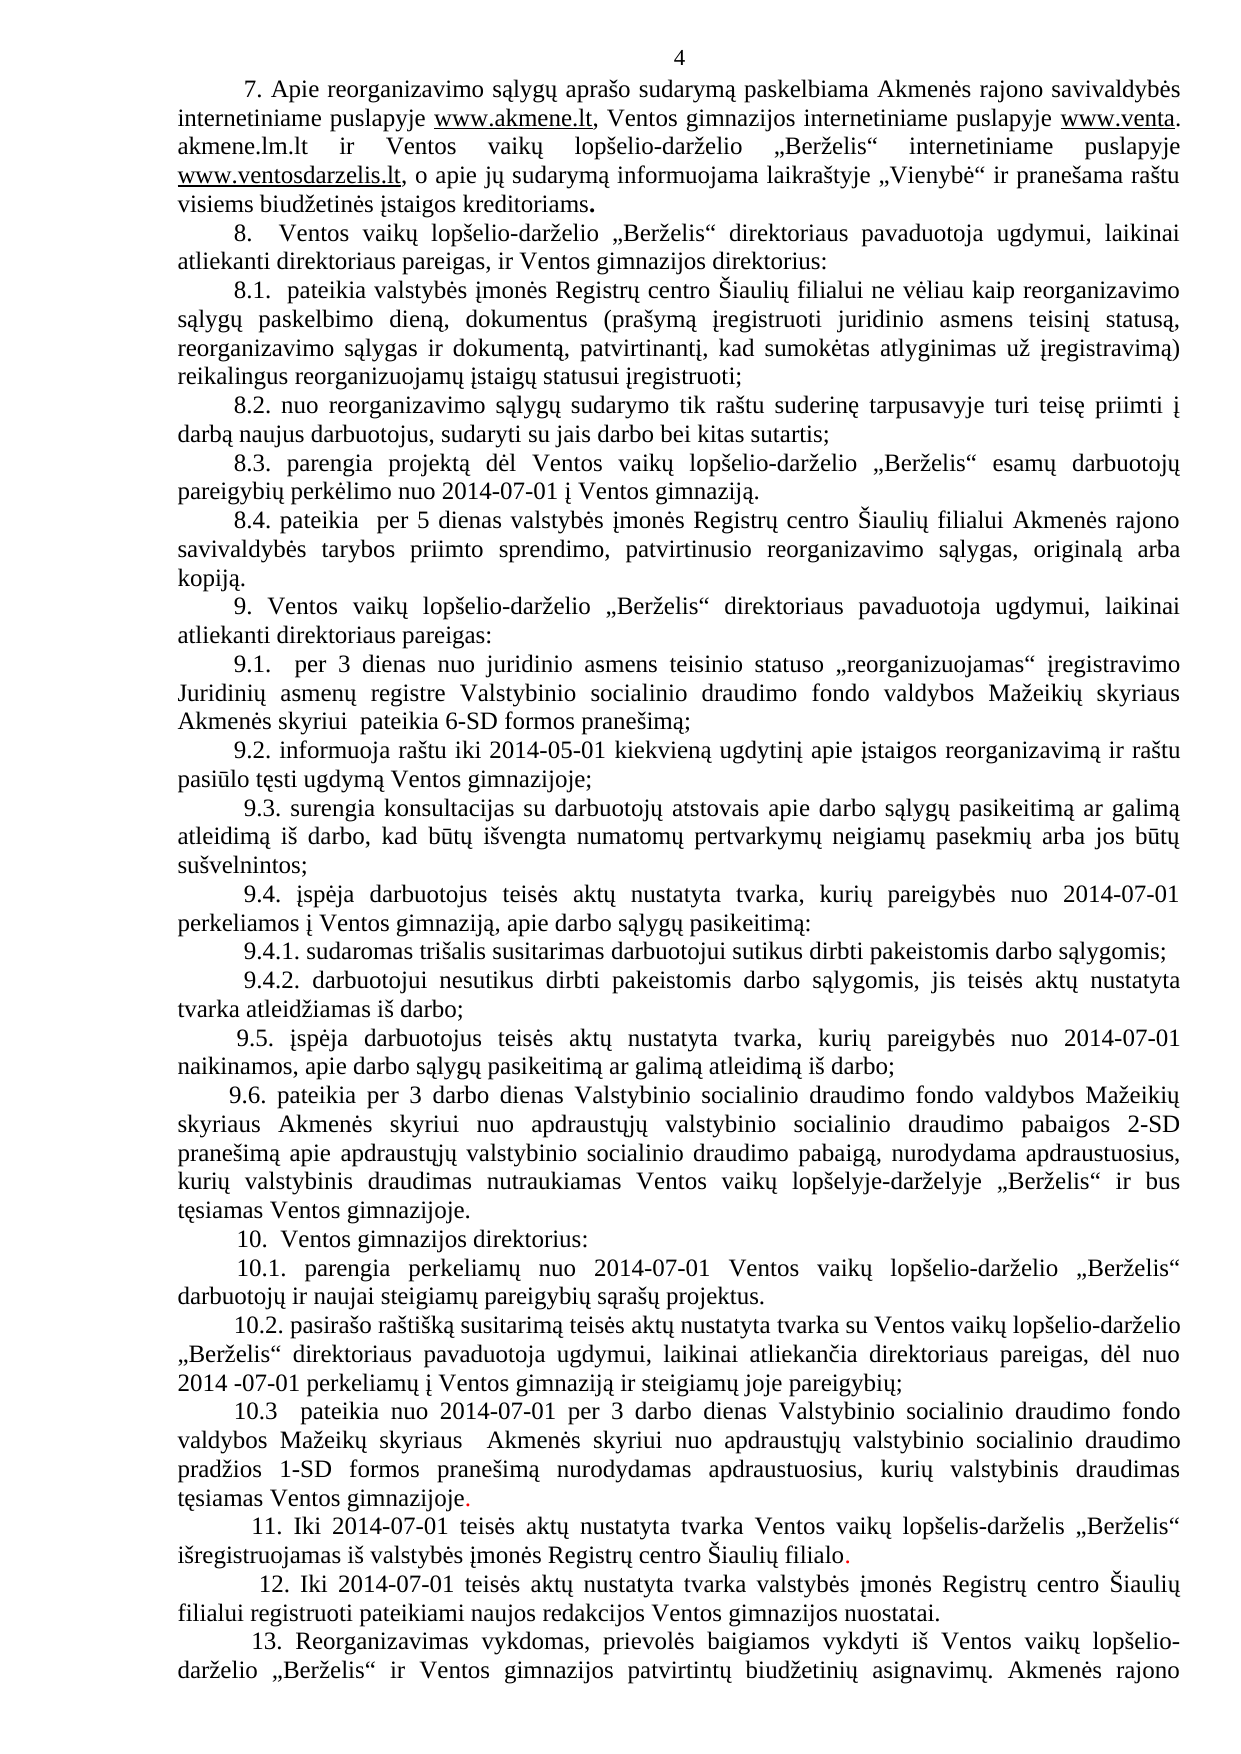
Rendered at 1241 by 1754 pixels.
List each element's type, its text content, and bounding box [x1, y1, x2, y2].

text 8.1. pateikia valstybės įmonės Registrų centro Šiaulių filialui ne vėliau kaip reorganizavimo sąlygų paskelbimo dieną, dokumentus (prašymą įregistruoti juridinio asmens teisinį statusą, reorganizavimo sąlygas ir dokumentą, patvirtinantį, kad sumokėtas atlyginimas už įregistravimą) reikalingus reorganizuojamų įstaigų statusui įregistruoti; [177, 275, 1181, 390]
text 8.2. nuo reorganizavimo sąlygų sudarymo tik raštu suderinę tarpusavyje turi teisę priimti į darbą naujus darbuotojus, sudaryti su jais darbo bei kitas sutartis; [177, 390, 1181, 448]
text 9.4. įspėja darbuotojus teisės aktų nustatyta tvarka, kurių pareigybės nuo 2014-07-01 perkeliamos į Ventos gimnaziją, apie darbo sąlygų pasikeitimą: [177, 879, 1181, 936]
text 11. Iki 2014-07-01 teisės aktų nustatyta tvarka Ventos vaikų lopšelis-darželis „Berželis“ išregistruojamas iš valstybės įmonės Registrų centro Šiaulių filialo. [177, 1511, 1181, 1569]
text 10. Ventos gimnazijos direktorius: [177, 1224, 1181, 1253]
text 9.4.2. darbuotojui nesutikus dirbti pakeistomis darbo sąlygomis, jis teisės aktų nustatyta tvarka atleidžiamas iš darbo; [177, 965, 1181, 1023]
text 10.3 pateikia nuo 2014-07-01 per 3 darbo dienas Valstybinio socialinio draudimo fondo valdybos Mažeikų skyriaus Akmenės skyriui nuo apdraustųjų valstybinio socialinio draudimo pradžios 1-SD formos pranešimą nurodydamas apdraustuosius, kurių valstybinis draudimas tęsiamas Ventos gimnazijoje. [177, 1396, 1181, 1511]
text 9.3. surengia konsultacijas su darbuotojų atstovais apie darbo sąlygų pasikeitimą ar galimą atleidimą iš darbo, kad būtų išvengta numatomų pertvarkymų neigiamų pasekmių arba jos būtų sušvelnintos; [177, 793, 1181, 879]
text 9.2. informuoja raštu iki 2014-05-01 kiekvieną ugdytinį apie įstaigos reorganizavimą ir raštu pasiūlo tęsti ugdymą Ventos gimnazijoje; [177, 735, 1181, 793]
text 12. Iki 2014-07-01 teisės aktų nustatyta tvarka valstybės įmonės Registrų centro Šiaulių filialui registruoti pateikiami naujos redakcijos Ventos gimnazijos nuostatai. [177, 1569, 1181, 1626]
text 8.3. parengia projektą dėl Ventos vaikų lopšelio-darželio „Berželis“ esamų darbuotojų pareigybių perkėlimo nuo 2014-07-01 į Ventos gimnaziją. [177, 448, 1181, 505]
text 8.4. pateikia per 5 dienas valstybės įmonės Registrų centro Šiaulių filialui Akmenės rajono savivaldybės tarybos priimto sprendimo, patvirtinusio reorganizavimo sąlygas, originalą arba kopiją. [177, 505, 1181, 591]
text 10.1. parengia perkeliamų nuo 2014-07-01 Ventos vaikų lopšelio-darželio „Berželis“ darbuotojų ir naujai steigiamų pareigybių sąrašų projektus. [177, 1253, 1181, 1310]
text 10.2. pasirašo raštišką susitarimą teisės aktų nustatyta tvarka su Ventos vaikų lopšelio-darželio „Berželis“ direktoriaus pavaduotoja ugdymui, laikinai atliekančia direktoriaus pareigas, dėl nuo 2014 -07-01 perkeliamų į Ventos gimnaziją ir steigiamų joje pareigybių; [177, 1310, 1181, 1396]
text 8. Ventos vaikų lopšelio-darželio „Berželis“ direktoriaus pavaduotoja ugdymui, laikinai atliekanti direktoriaus pareigas, ir Ventos gimnazijos direktorius: [177, 218, 1181, 275]
text 9.1. per 3 dienas nuo juridinio asmens teisinio statuso „reorganizuojamas“ įregistravimo Juridinių asmenų registre Valstybinio socialinio draudimo fondo valdybos Mažeikių skyriaus Akmenės skyriui pateikia 6-SD formos pranešimą; [177, 649, 1181, 735]
text 7. Apie reorganizavimo sąlygų aprašo sudarymą paskelbiama Akmenės rajono savivaldybės internetiniame puslapyje www.akmene.lt, Ventos gimnazijos internetiniame puslapyje www.venta. akmene.lm.lt ir Ventos vaikų lopšelio-darželio „Berželis“ internetiniame puslapyje www.ventosdarzelis.lt, o apie jų sudarymą informuojama laikraštyje „Vienybė“ ir pranešama raštu visiems biudžetinės įstaigos kreditoriams. [177, 74, 1181, 218]
text 9.6. pateikia per 3 darbo dienas Valstybinio socialinio draudimo fondo valdybos Mažeikių skyriaus Akmenės skyriui nuo apdraustųjų valstybinio socialinio draudimo pabaigos 2-SD pranešimą apie apdraustųjų valstybinio socialinio draudimo pabaigą, nurodydama apdraustuosius, kurių valstybinis draudimas nutraukiamas Ventos vaikų lopšelyje-darželyje „Berželis“ ir bus tęsiamas Ventos gimnazijoje. [177, 1080, 1181, 1224]
text 9. Ventos vaikų lopšelio-darželio „Berželis“ direktoriaus pavaduotoja ugdymui, laikinai atliekanti direktoriaus pareigas: [177, 591, 1181, 649]
text 13. Reorganizavimas vykdomas, prievolės baigiamos vykdyti iš Ventos vaikų lopšelio-darželio „Berželis“ ir Ventos gimnazijos patvirtintų biudžetinių asignavimų. Akmenės rajono [177, 1626, 1181, 1684]
text 9.5. įspėja darbuotojus teisės aktų nustatyta tvarka, kurių pareigybės nuo 2014-07-01 naikinamos, apie darbo sąlygų pasikeitimą ar galimą atleidimą iš darbo; [177, 1023, 1181, 1080]
text 9.4.1. sudaromas trišalis susitarimas darbuotojui sutikus dirbti pakeistomis darbo sąlygomis; [177, 936, 1181, 965]
